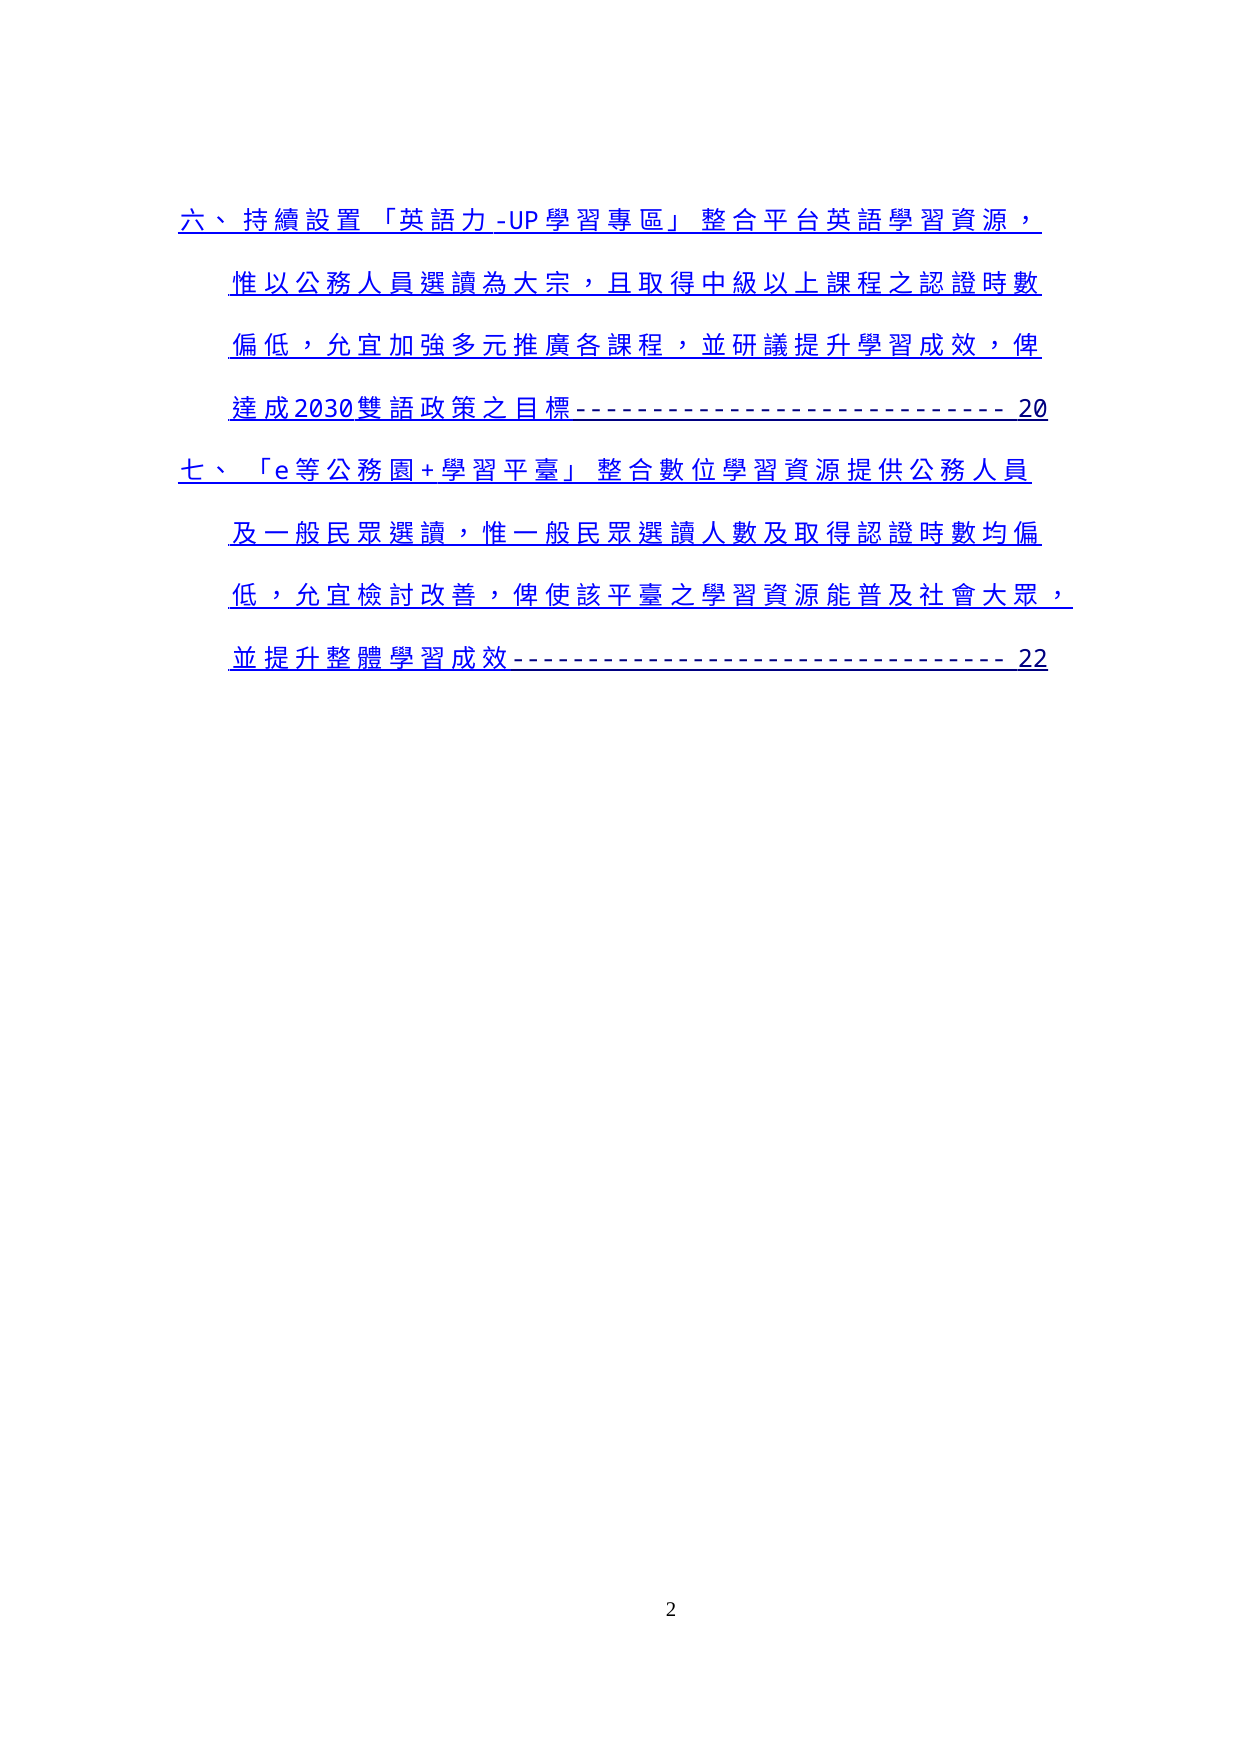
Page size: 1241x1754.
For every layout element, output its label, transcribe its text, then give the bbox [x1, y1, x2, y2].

text 六、持續設置「英語力-UP學習專區」整合平台英語學習資源，惟以公務人員選讀為大宗，且取得中級以上課程之認證時數偏低，允宜加強多元推廣各課程，並研議提升學習成效，俾達成2030雙語政策之目標 20 [177, 177, 1048, 427]
text 七、「e等公務園+學習平臺」整合數位學習資源提供公務人員及一般民眾選讀，惟一般民眾選讀人數及取得認證時數均偏低，允宜檢討改善，俾使該平臺之學習資源能普及社會大眾，並提升整體學習成效 22 [177, 427, 1048, 677]
